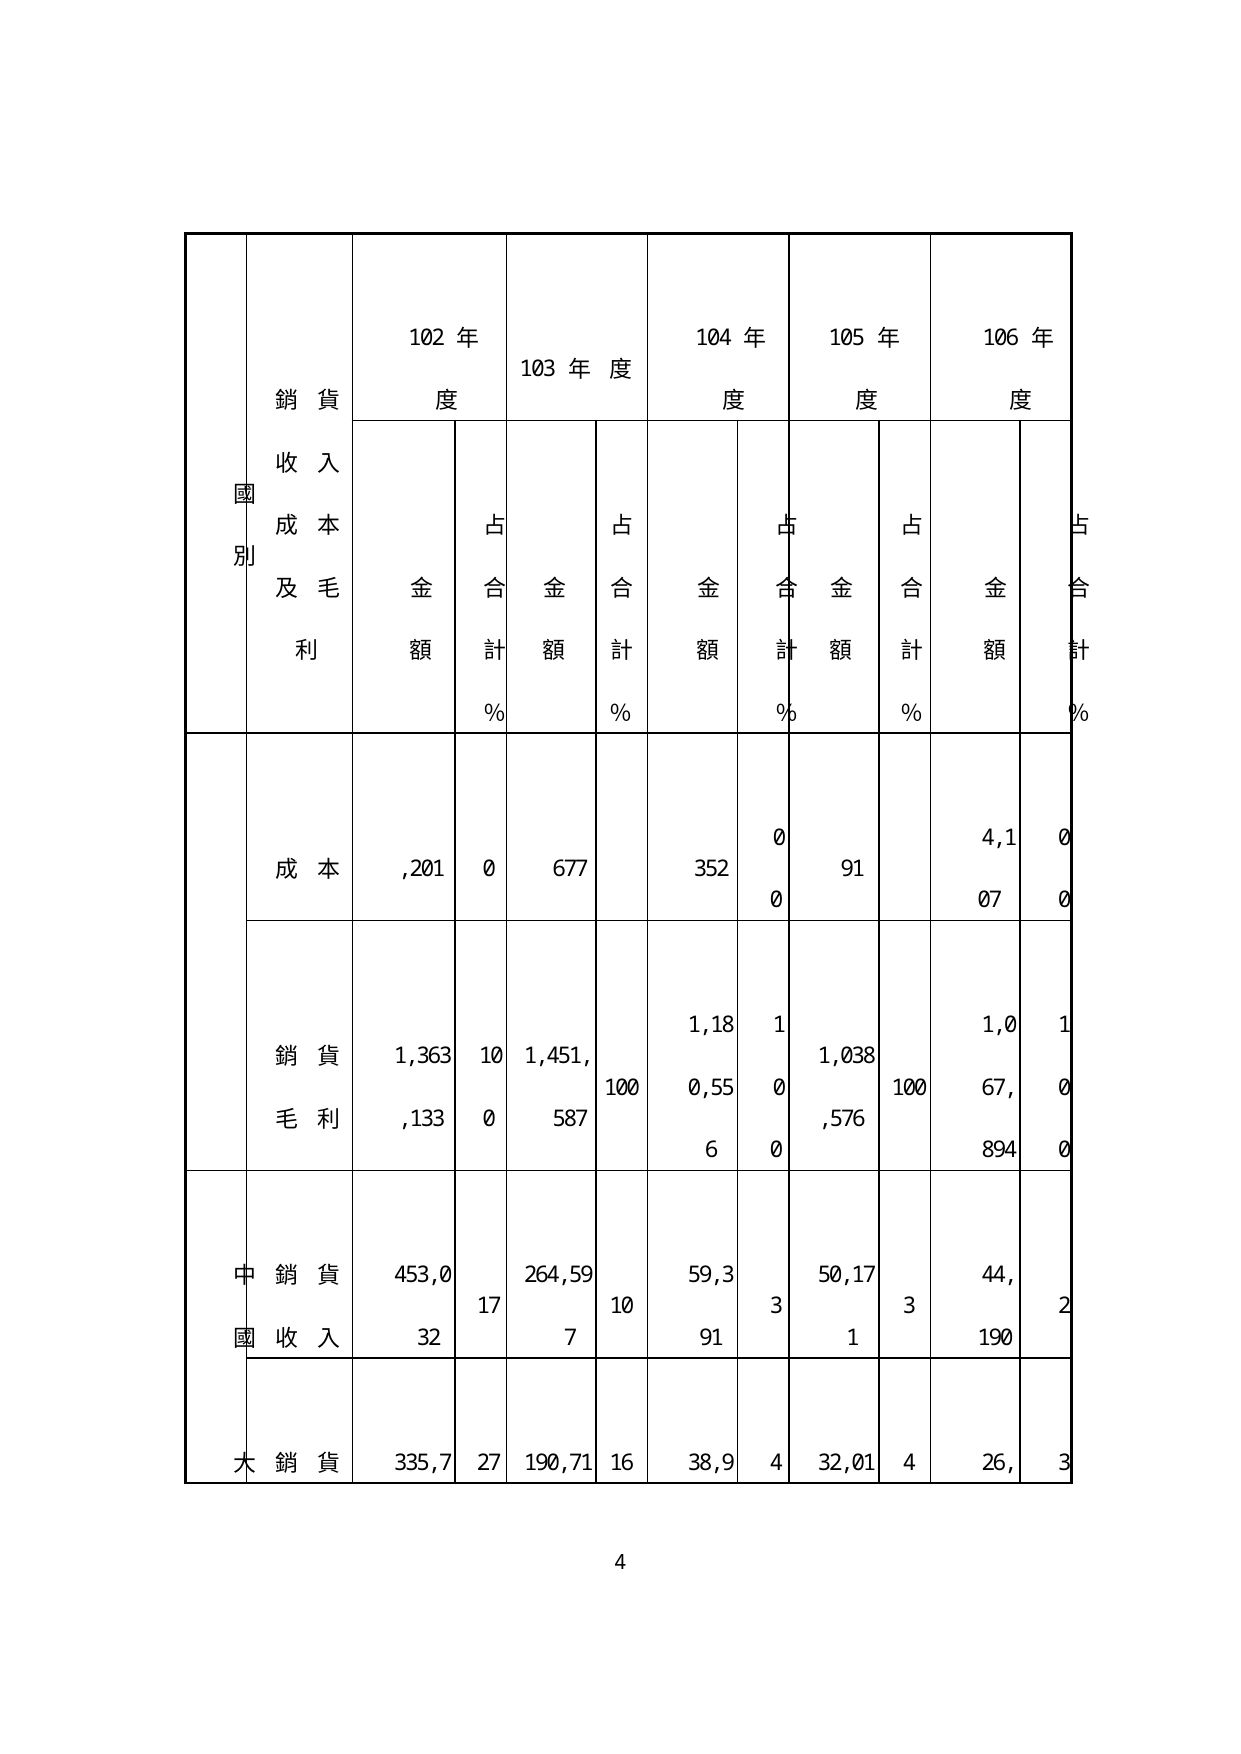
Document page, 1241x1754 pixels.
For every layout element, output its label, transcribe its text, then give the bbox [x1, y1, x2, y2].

table_cell 10 [597, 1171, 647, 1357]
table_header 國別 [187, 235, 246, 732]
table_cell 占合計％ [456, 421, 506, 732]
table_cell 4 [880, 1359, 930, 1482]
table_cell 17 [456, 1171, 506, 1357]
table_cell 100 [1021, 921, 1070, 1169]
table_cell 金額 [790, 421, 878, 732]
table_cell 金額 [931, 421, 1019, 732]
table_cell 3 [880, 1171, 930, 1357]
table_cell 677 [507, 734, 595, 919]
table_cell 銷貨毛利 [247, 921, 352, 1169]
table_cell 4,107 [931, 734, 1019, 919]
table_header 103年度 [507, 235, 647, 419]
table_cell 占合計％ [1021, 421, 1070, 732]
table_cell 占合計％ [738, 421, 788, 732]
table_cell 00 [738, 734, 788, 919]
table_cell 2 [1021, 1171, 1070, 1357]
table_cell 38,9 [648, 1359, 737, 1482]
table_cell 264,597 [507, 1171, 595, 1357]
table_cell 1,038,576 [790, 921, 878, 1169]
table_cell 中國 大陸 [237, 1329, 246, 1345]
table_cell 成本 [247, 734, 352, 919]
table_cell 26, [931, 1359, 1019, 1482]
table_cell 3 [1021, 1359, 1070, 1482]
table_cell 100 [880, 921, 930, 1169]
table_cell 占合計％ [880, 421, 930, 732]
table_cell ,201 [353, 734, 454, 919]
table_header 106年度 [931, 235, 1070, 419]
table_cell 3 [738, 1171, 788, 1357]
table_cell 27 [456, 1359, 506, 1482]
table_cell 16 [597, 1359, 647, 1482]
table_cell 4 [738, 1359, 788, 1482]
table_cell 50,171 [790, 1171, 878, 1357]
table_cell 中國 大陸 [187, 1171, 246, 1482]
table_cell 59,391 [648, 1171, 737, 1357]
table_cell 占合計％ [597, 421, 647, 732]
table_cell 190,71 [507, 1359, 595, 1482]
table_cell 100 [738, 921, 788, 1169]
table_cell 金額 [507, 421, 595, 732]
table_cell 1,180,556 [648, 921, 737, 1169]
table_header 銷貨收入成本及毛利 [247, 235, 352, 732]
table_cell 1,363,133 [353, 921, 454, 1169]
table_cell 100 [597, 921, 647, 1169]
table_cell 91 [790, 734, 878, 919]
table_cell 合計 [187, 734, 246, 1169]
table_cell 453,032 [353, 1171, 454, 1357]
table_header 104年度 [648, 235, 788, 419]
table_cell 335,7 [353, 1359, 454, 1482]
table_cell [597, 734, 647, 919]
table_header 102年度 [353, 235, 506, 419]
table_cell 44,190 [931, 1171, 1019, 1357]
table_cell 1,067,894 [931, 921, 1019, 1169]
table_cell 銷貨收入 [247, 1171, 352, 1357]
table_cell 0 [456, 734, 506, 919]
table_cell [880, 734, 930, 919]
table_cell 金額 [648, 421, 737, 732]
table_cell 1,451,587 [507, 921, 595, 1169]
table_cell 00 [1021, 734, 1070, 919]
table_header 105年度 [790, 235, 930, 419]
table_cell 352 [648, 734, 737, 919]
table_cell 32,01 [790, 1359, 878, 1482]
table_cell 100 [456, 921, 506, 1169]
table_cell 銷貨成本 [247, 1359, 352, 1482]
table_cell 金額 [353, 421, 454, 732]
